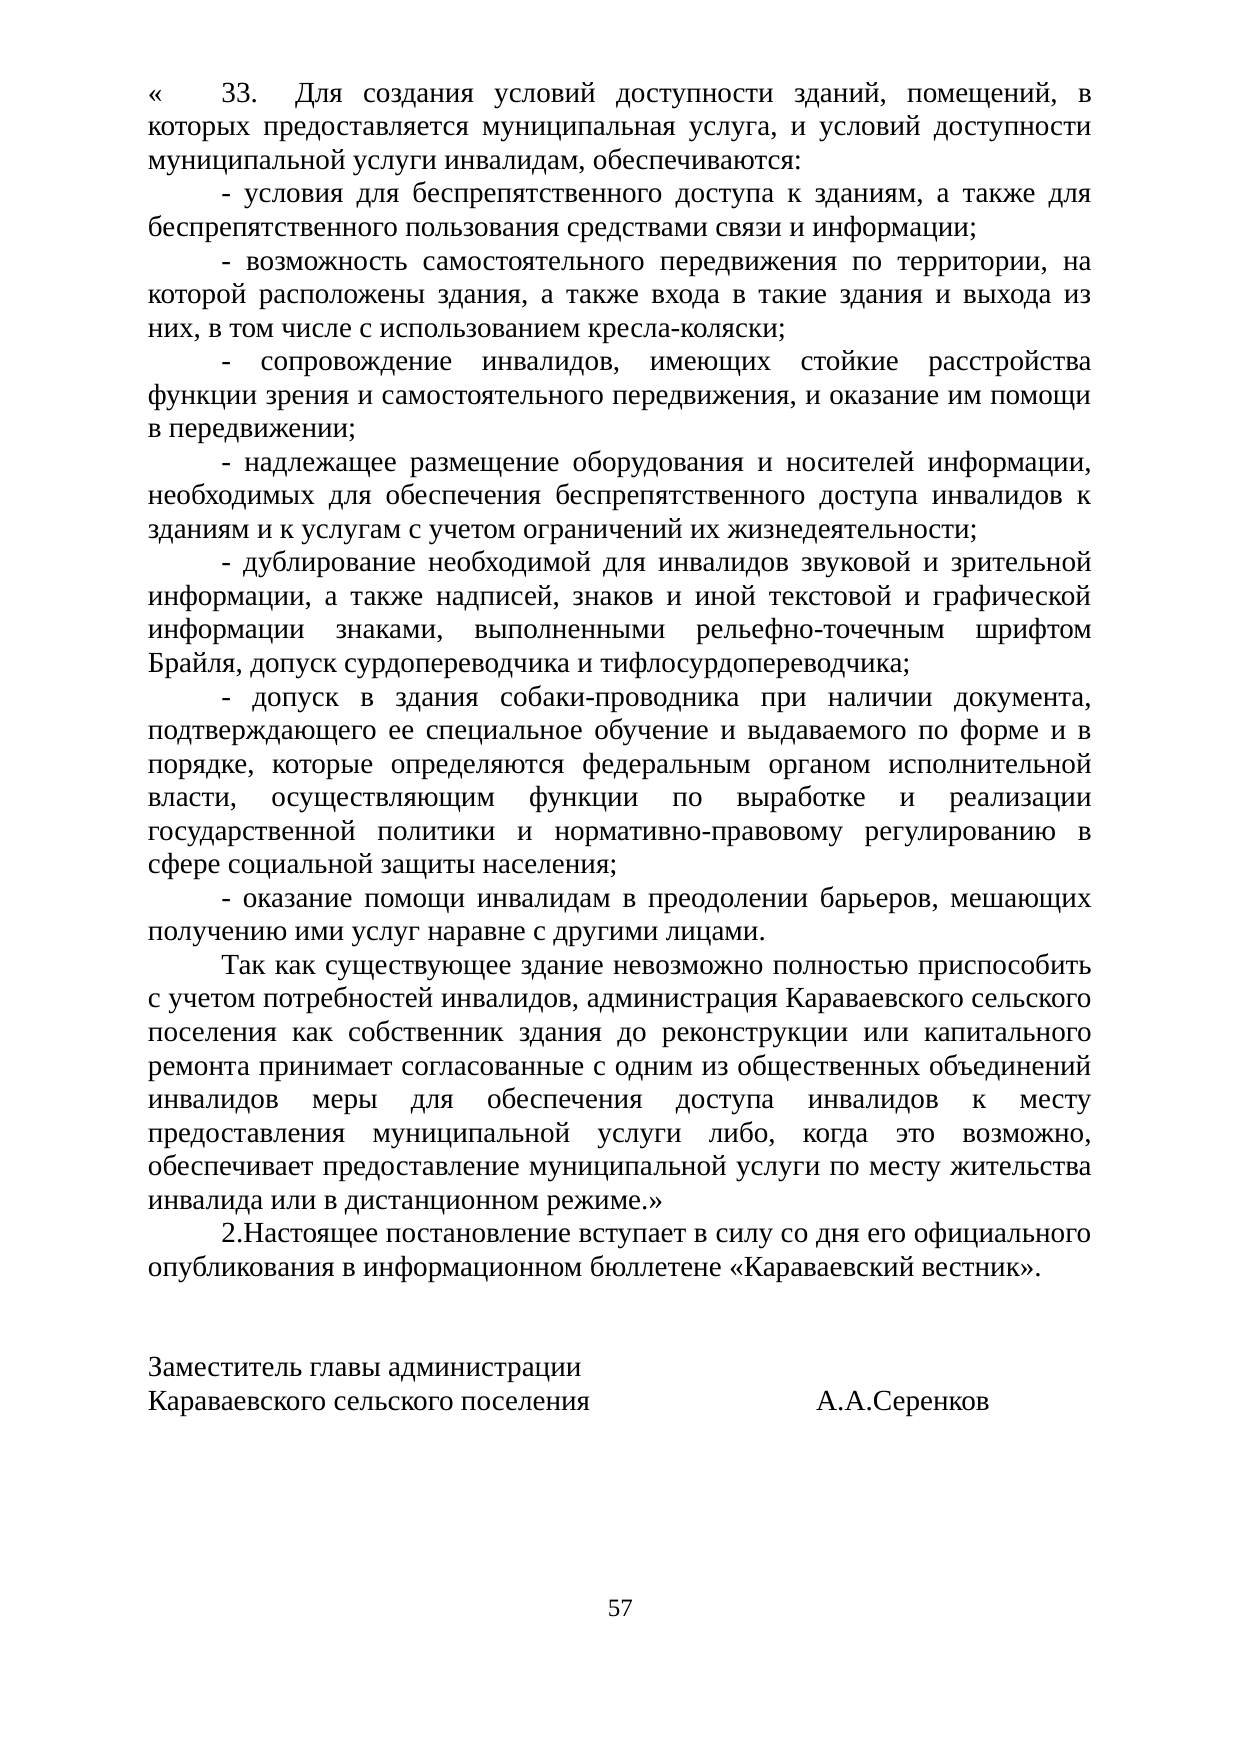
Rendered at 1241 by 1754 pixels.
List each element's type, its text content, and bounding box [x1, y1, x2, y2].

text 2.Настоящее постановление вступает в силу со дня его официального опубликования в информационном бюллетене «Караваевский вестник». [148, 1215, 1092, 1282]
text « 33. Для создания условий доступности зданий, помещений, в которых предоставляется муниципальная услуга, и условий доступности муниципальной услуги инвалидам, обеспечиваются: [148, 75, 1092, 176]
text Заместитель главы администрации [148, 1349, 1092, 1383]
text - возможность самостоятельного передвижения по территории, на которой расположены здания, а также входа в такие здания и выхода из них, в том числе с использованием кресла-коляски; [148, 243, 1092, 343]
text - условия для беспрепятственного доступа к зданиям, а также для беспрепятственного пользования средствами связи и информации; [148, 176, 1092, 243]
text - надлежащее размещение оборудования и носителей информации, необходимых для обеспечения беспрепятственного доступа инвалидов к зданиям и к услугам с учетом ограничений их жизнедеятельности; [148, 444, 1092, 544]
text Так как существующее здание невозможно полностью приспособить с учетом потребностей инвалидов, администрация Караваевского сельского поселения как собственник здания до реконструкции или капитального ремонта принимает согласованные с одним из общественных объединений инвалидов меры для обеспечения доступа инвалидов к месту предоставления муниципальной услуги либо, когда это возможно, обеспечивает предоставление муниципальной услуги по месту жительства инвалида или в дистанционном режиме.» [148, 947, 1092, 1215]
text - дублирование необходимой для инвалидов звуковой и зрительной информации, а также надписей, знаков и иной текстовой и графической информации знаками, выполненными рельефно-точечным шрифтом Брайля, допуск сурдопереводчика и тифлосурдопереводчика; [148, 544, 1092, 679]
text Караваевского сельского поселения А.А.Серенков [148, 1383, 1092, 1417]
text - оказание помощи инвалидам в преодолении барьеров, мешающих получению ими услуг наравне с другими лицами. [148, 880, 1092, 947]
text - допуск в здания собаки-проводника при наличии документа, подтверждающего ее специальное обучение и выдаваемого по форме и в порядке, которые определяются федеральным органом исполнительной власти, осуществляющим функции по выработке и реализации государственной политики и нормативно-правовому регулированию в сфере социальной защиты населения; [148, 679, 1092, 880]
text - сопровождение инвалидов, имеющих стойкие расстройства функции зрения и самостоятельного передвижения, и оказание им помощи в передвижении; [148, 343, 1092, 444]
